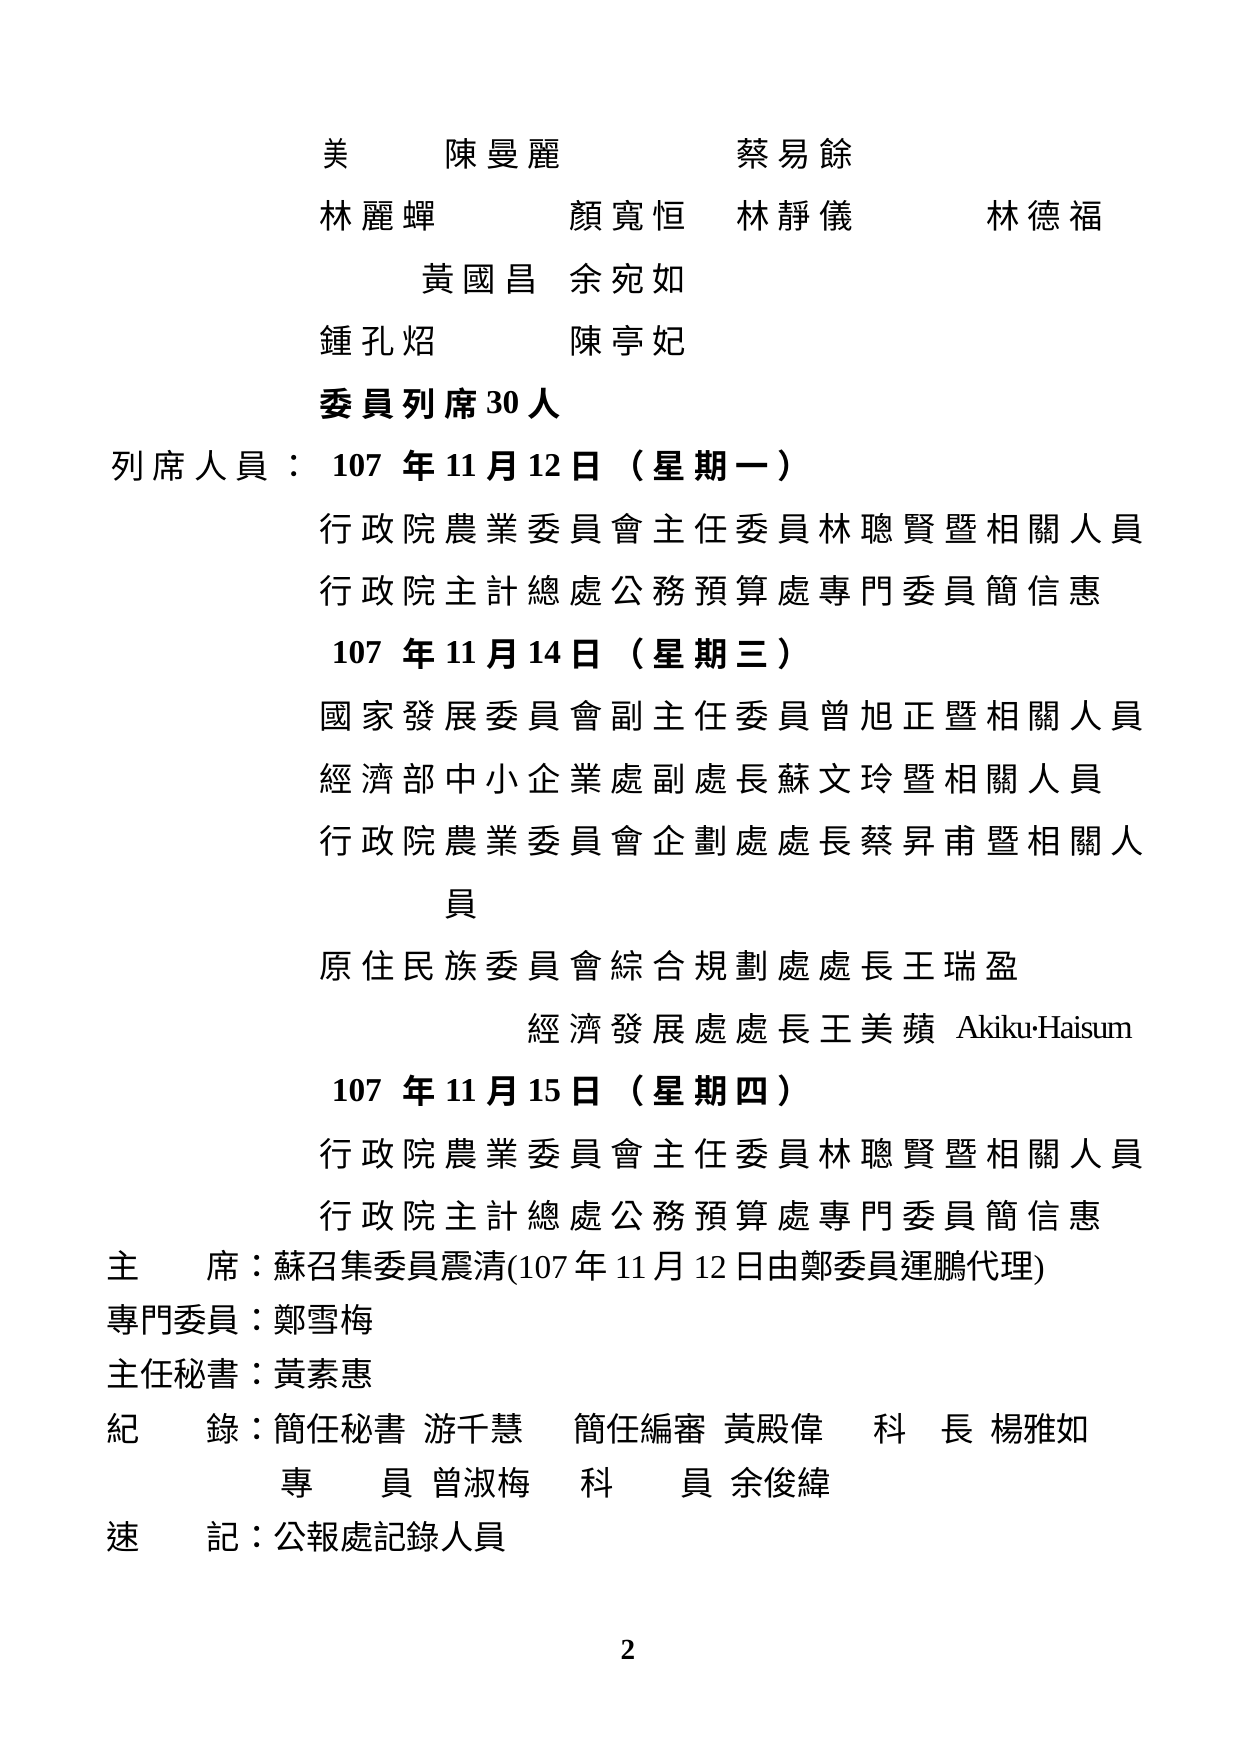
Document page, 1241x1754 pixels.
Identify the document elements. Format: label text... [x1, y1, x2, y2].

text 行政院主計總處公務預算處專門委員簡信惠 [274, 548, 1148, 610]
text 紀 錄：簡任秘書 游千慧 簡任編審 黃殿偉 科 長 楊雅如 [107, 1398, 1148, 1452]
text 行政院農業委員會主任委員林聰賢暨相關人員 [274, 1110, 1148, 1173]
text 經濟部中小企業處副處長蘇文玲暨相關人員 [280, 735, 1148, 798]
text 列席人員：107年11月12日（星期一） [107, 423, 1148, 485]
text 速 記：公報處記錄人員 [107, 1506, 1148, 1560]
text 專 員 曾淑梅 科 員 余俊緯 [107, 1452, 1148, 1506]
text 主 席：蘇召集委員震清(107年11月12日由鄭委員運鵬代理) [107, 1235, 1148, 1289]
text 行政院主計總處公務預算處專門委員簡信惠 [274, 1173, 1148, 1235]
text 107年11月15日（星期四） [280, 1048, 1148, 1110]
text 主任秘書：黃素惠 [107, 1343, 1148, 1398]
text 行政院農業委員會主任委員林聰賢暨相關人員 [274, 485, 1148, 548]
text 行政院農業委員會企劃處處長蔡昇甫暨相關人員 [280, 798, 1148, 923]
text 國家發展委員會副主任委員曾旭正暨相關人員 [280, 673, 1148, 735]
text 107年11月14日（星期三） [280, 610, 1148, 673]
text 原住民族委員會綜合規劃處處長王瑞盈 [280, 923, 1148, 985]
text 專門委員：鄭雪梅 [107, 1289, 1148, 1343]
text 經濟發展處處長王美蘋Akiku‧Haisum [436, 985, 1148, 1048]
text 美 陳曼麗 蔡易餘 林麗蟬 顏寬恒 林靜儀 林德福 黃國昌 余宛如 鍾孔炤 陳亭妃 委員列席30人 [108, 110, 1114, 423]
